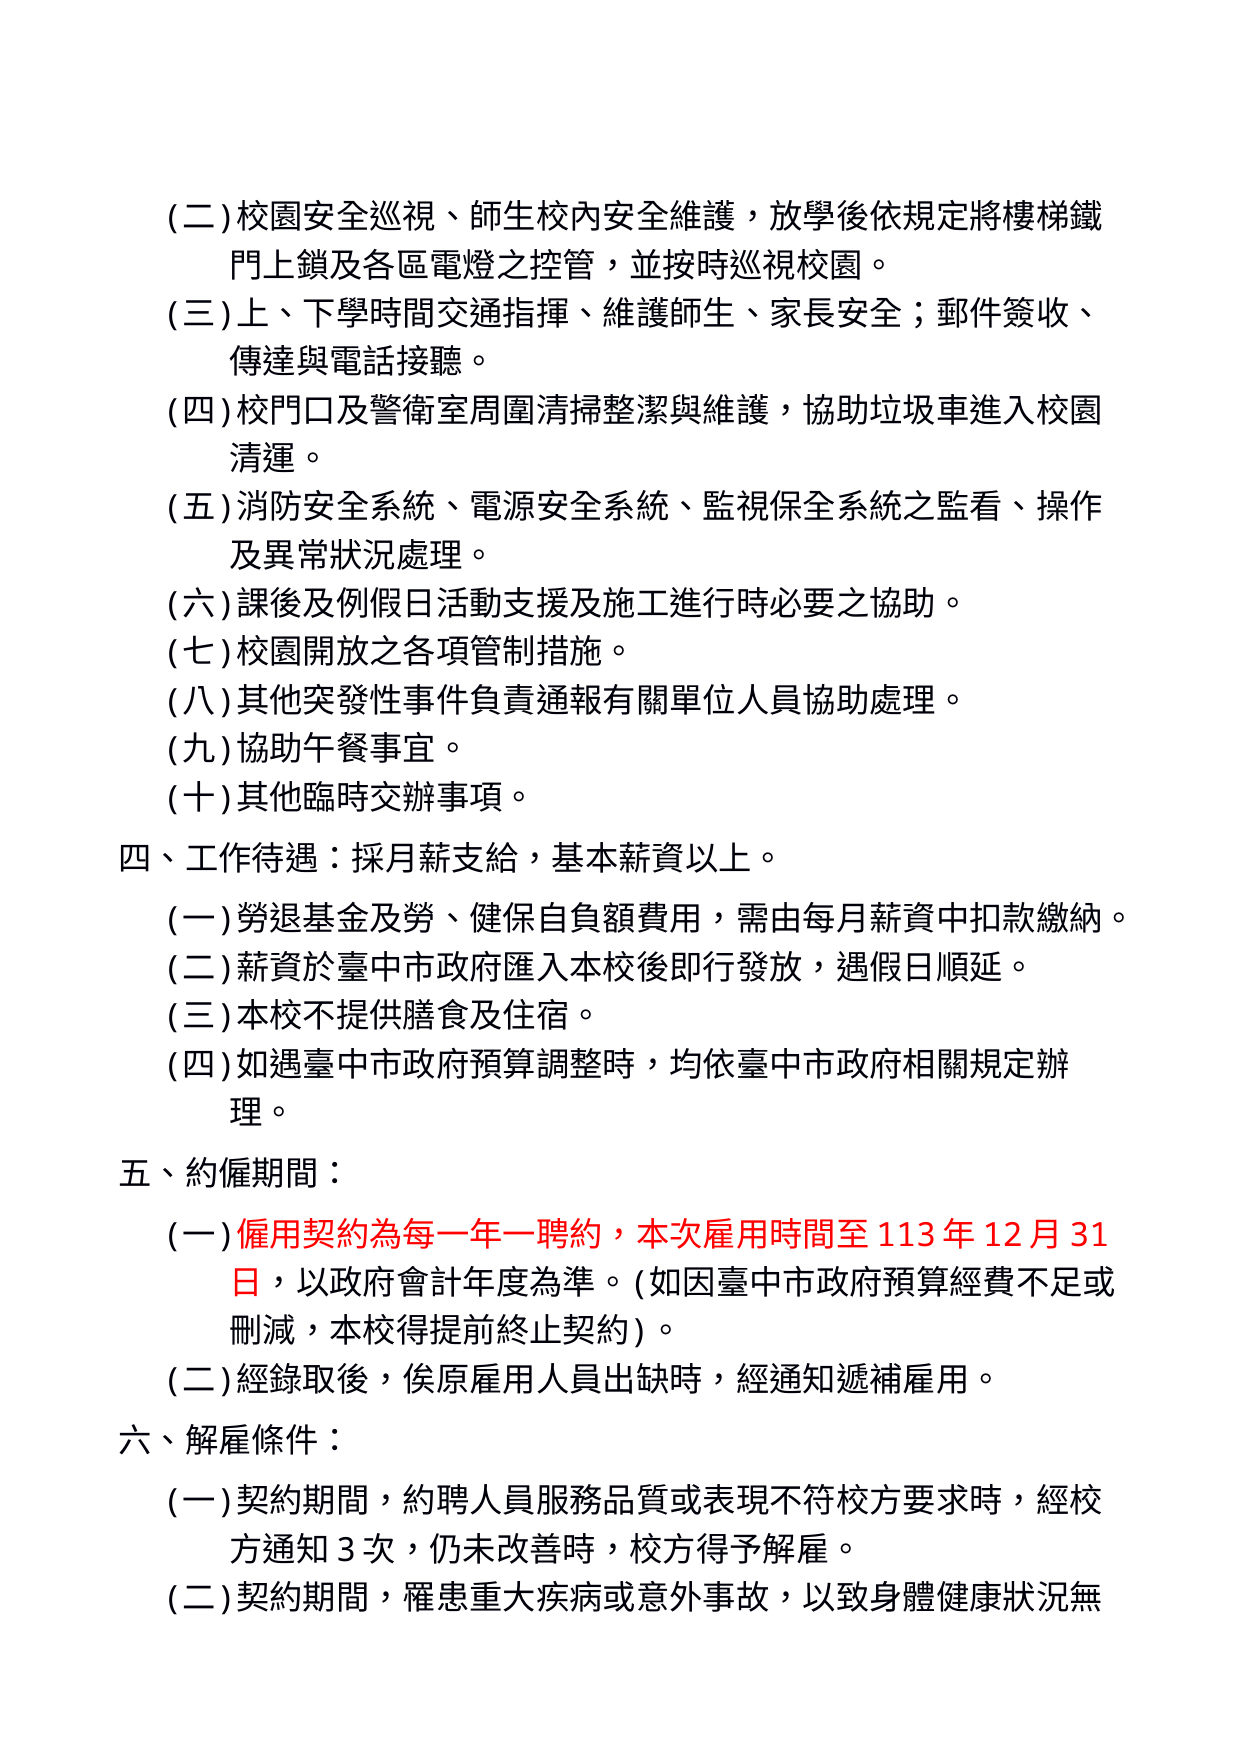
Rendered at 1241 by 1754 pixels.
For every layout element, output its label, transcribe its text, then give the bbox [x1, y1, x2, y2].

text (二)薪資於臺中市政府匯入本校後即行發放，遇假日順延。 [162, 941, 1122, 989]
text (六)課後及例假日活動支援及施工進行時必要之協助。 [162, 577, 1122, 625]
text (一)契約期間，約聘人員服務品質或表現不符校方要求時，經校方通知3次，仍未改善時，校方得予解雇。 [162, 1474, 1122, 1571]
text (四)校門口及警衛室周圍清掃整潔與維護，協助垃圾車進入校園清運。 [162, 383, 1122, 480]
text (五)消防安全系統、電源安全系統、監視保全系統之監看、操作及異常狀況處理。 [162, 480, 1122, 577]
text (八)其他突發性事件負責通報有關單位人員協助處理。 [162, 673, 1122, 722]
text (三)本校不提供膳食及住宿。 [162, 989, 1122, 1037]
text (九)協助午餐事宜。 [162, 722, 1122, 770]
text (四)如遇臺中市政府預算調整時，均依臺中市政府相關規定辦 理。 [162, 1037, 1122, 1134]
text (七)校園開放之各項管制措施。 [162, 625, 1122, 673]
text 四、工作待遇：採月薪支給，基本薪資以上。 [118, 831, 1122, 879]
text (一)勞退基金及勞、健保自負額費用，需由每月薪資中扣款繳納。 [162, 892, 1122, 941]
text (二)校園安全巡視、師生校內安全維護，放學後依規定將樓梯鐵門上鎖及各區電燈之控管，並按時巡視校園。 [162, 190, 1122, 287]
text (一)門禁管理，依規定管制進出大門之人與車輛，校外人士或家長洽公，依規定辦理登記，例假日也須依規定落實門禁管制。 [162, 142, 1122, 190]
text 五、約僱期間： [118, 1147, 1122, 1195]
text (二)契約期間，罹患重大疾病或意外事故，以致身體健康狀況無 [162, 1571, 1122, 1619]
text (一)僱用契約為每一年一聘約，本次雇用時間至113年12月31日，以政府會計年度為準。(如因臺中市政府預算經費不足或刪減，本校得提前終止契約)。 [162, 1207, 1122, 1353]
text (三)上、下學時間交通指揮、維護師生、家長安全；郵件簽收、傳達與電話接聽。 [162, 287, 1122, 383]
text (二)經錄取後，俟原雇用人員出缺時，經通知遞補雇用。 [162, 1353, 1122, 1401]
text 六、解雇條件： [118, 1413, 1122, 1462]
text (十)其他臨時交辦事項。 [162, 770, 1122, 819]
